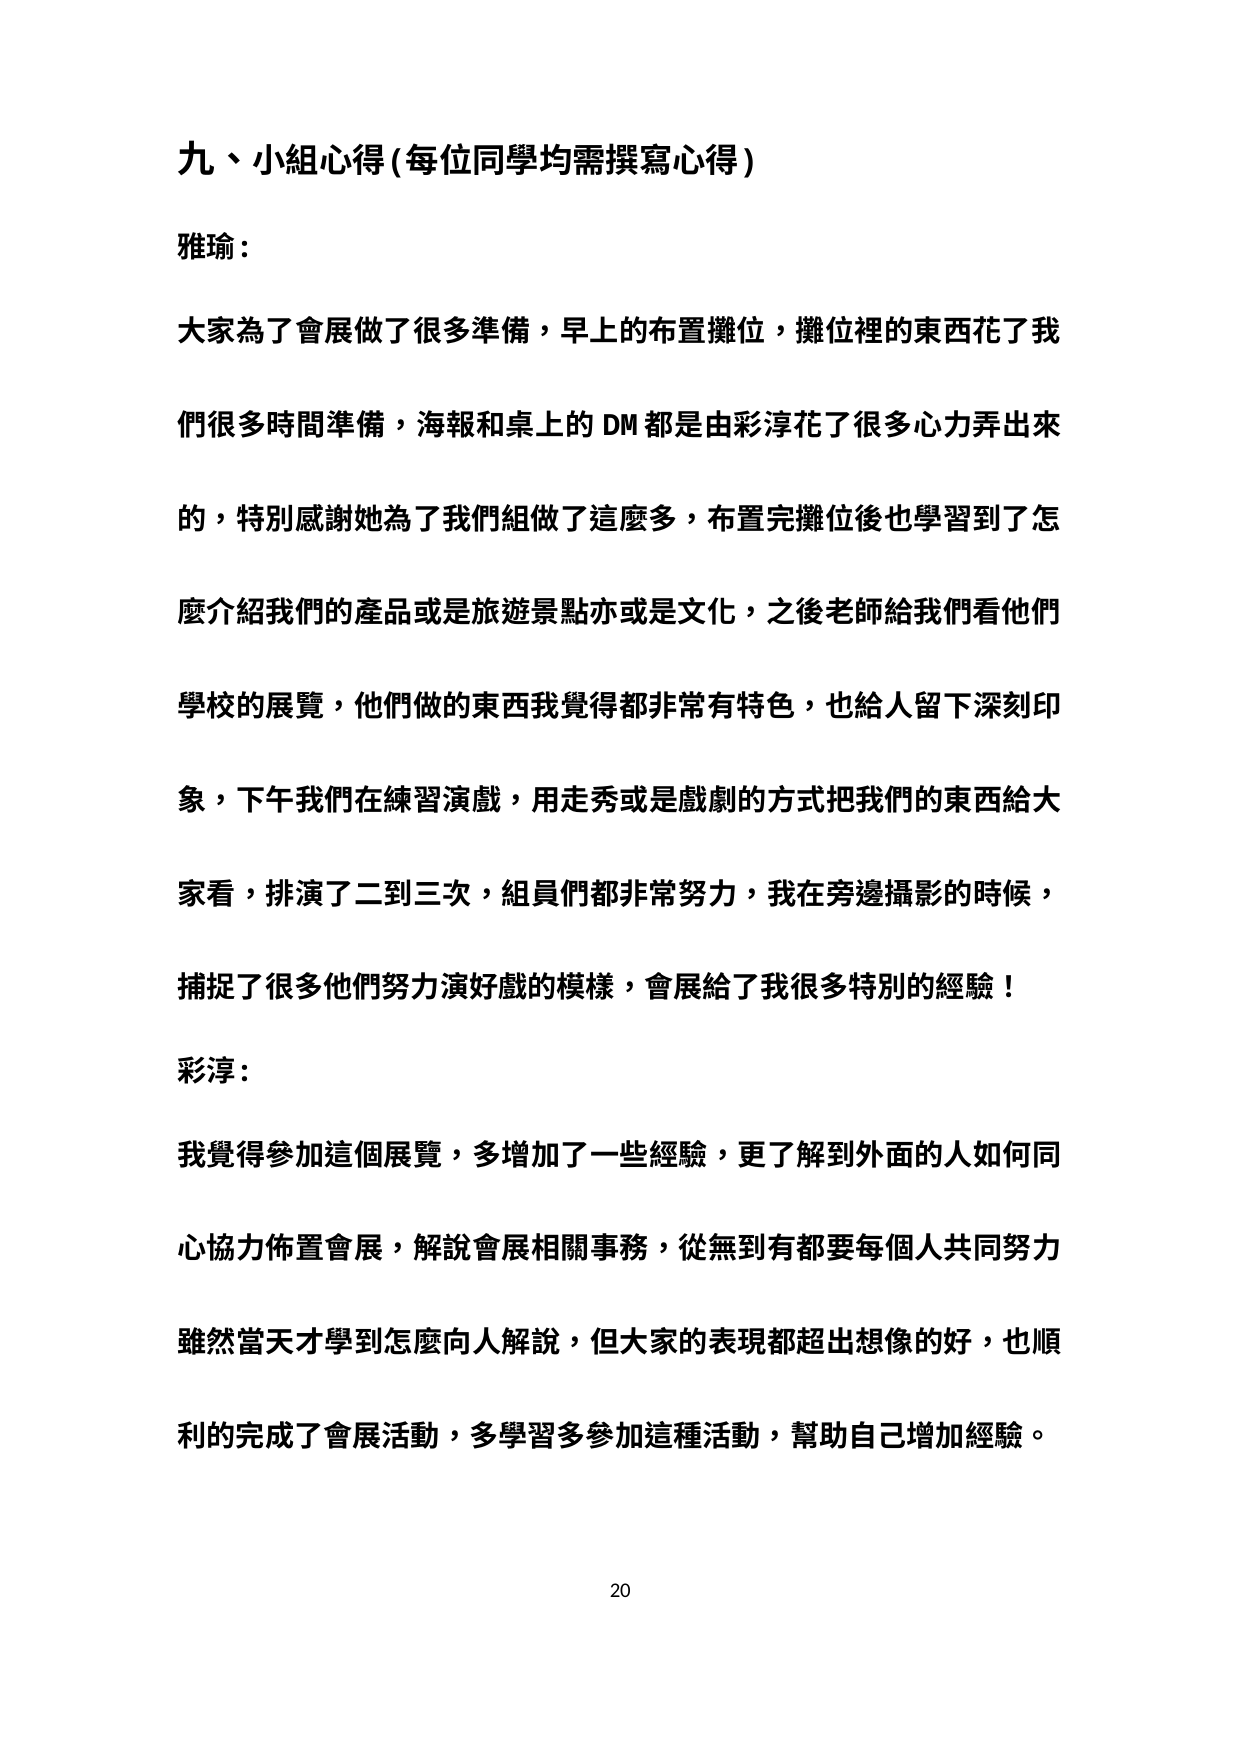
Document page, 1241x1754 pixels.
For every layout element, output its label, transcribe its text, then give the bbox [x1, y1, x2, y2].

text 雅瑜: [177, 203, 1063, 266]
text 九、小組心得(每位同學均需撰寫心得) [177, 114, 1063, 176]
text 大家為了會展做了很多準備，早上的布置攤位，攤位裡的東西花了我們很多時間準備，海報和桌上的DM都是由彩淳花了很多心力弄出來的，特別感謝她為了我們組做了這麼多，布置完攤位後也學習到了怎麼介紹我們的產品或是旅遊景點亦或是文化，之後老師給我們看他們學校的展覽，他們做的東西我覺得都非常有特色，也給人留下深刻印象，下午我們在練習演戲，用走秀或是戲劇的方式把我們的東西給大家看，排演了二到三次，組員們都非常努力，我在旁邊攝影的時候，捕捉了很多他們努力演好戲的模樣，會展給了我很多特別的經驗！ [177, 287, 1063, 1006]
text 我覺得參加這個展覽，多增加了一些經驗，更了解到外面的人如何同心協力佈置會展，解說會展相關事務，從無到有都要每個人共同努力，雖然當天才學到怎麼向人解說，但大家的表現都超出想像的好，也順利的完成了會展活動，多學習多參加這種活動，幫助自己增加經驗。 [177, 1111, 1063, 1454]
text 彩淳: [177, 1027, 1063, 1089]
